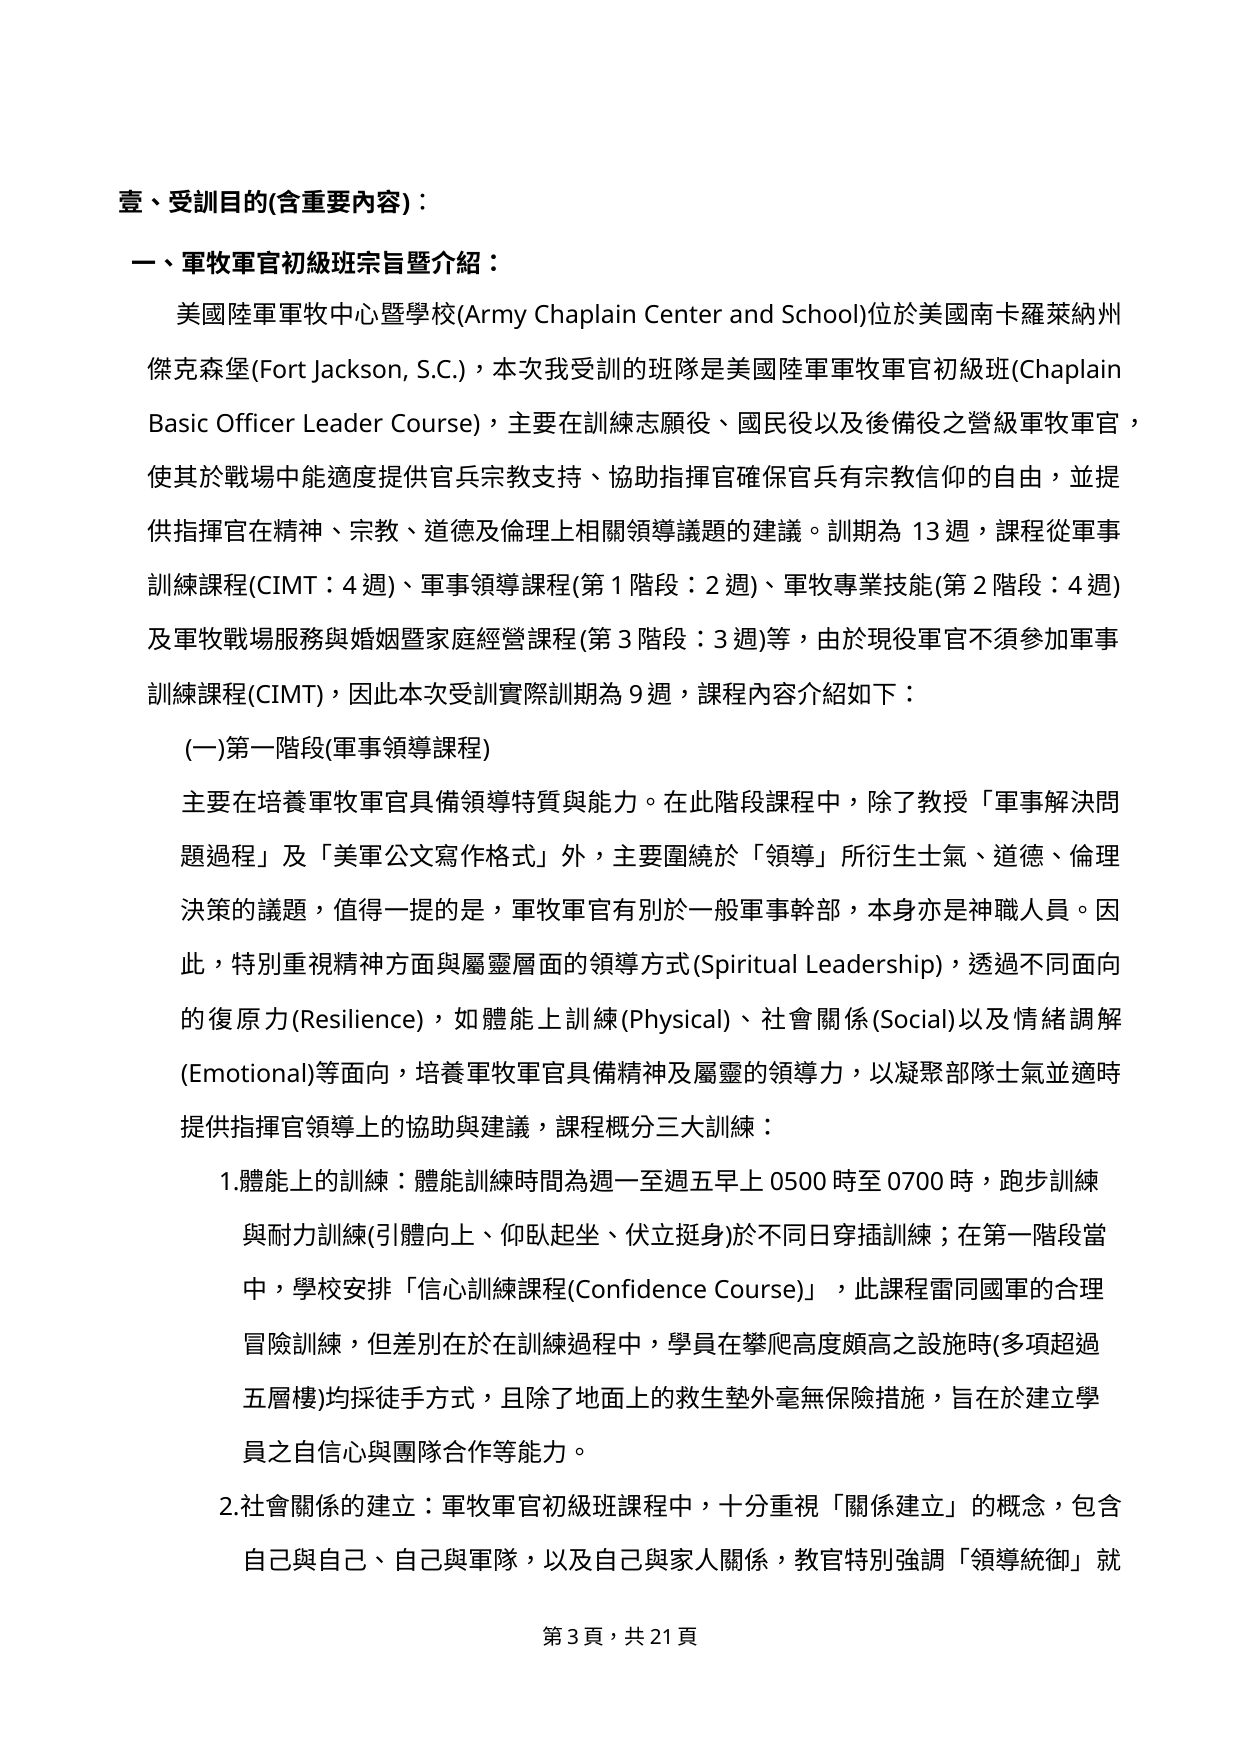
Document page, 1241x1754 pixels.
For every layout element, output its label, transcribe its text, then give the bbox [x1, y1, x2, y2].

text 美國陸軍軍牧中心暨學校(Army Chaplain Center and School)位於美國南卡羅萊納州傑克森堡(Fort Jackson, S.C.)，本次我受訓的班隊是美國陸軍軍牧軍官初級班(Chaplain Basic Officer Leader Course)，主要在訓練志願役、國民役以及後備役之營級軍牧軍官，使其於戰場中能適度提供官兵宗教支持、協助指揮官確保官兵有宗教信仰的自由，並提供指揮官在精神、宗教、道德及倫理上相關領導議題的建議。訓期為13週，課程從軍事訓練課程(CIMT：4週)、軍事領導課程(第1階段：2週)、軍牧專業技能(第2階段：4週)及軍牧戰場服務與婚姻暨家庭經營課程(第3階段：3週)等，由於現役軍官不須參加軍事訓練課程(CIMT)，因此本次受訓實際訓期為9週，課程內容介紹如下： [148, 281, 1122, 714]
text (一)第一階段(軍事領導課程) [118, 714, 1122, 768]
text 1.體能上的訓練：體能訓練時間為週一至週五早上0500時至0700時，跑步訓練與耐力訓練(引體向上、仰臥起坐、伏立挺身)於不同日穿插訓練；在第一階段當中，學校安排「信心訓練課程(Confidence Course)」，此課程雷同國軍的合理冒險訓練，但差別在於在訓練過程中，學員在攀爬高度頗高之設施時(多項超過五層樓)均採徒手方式，且除了地面上的救生墊外毫無保險措施，旨在於建立學員之自信心與團隊合作等能力。 [218, 1147, 1122, 1472]
text 一、軍牧軍官初級班宗旨暨介紹： [118, 239, 1122, 281]
text 壹、受訓目的(含重要內容)： [118, 178, 1122, 220]
text 2.社會關係的建立：軍牧軍官初級班課程中，十分重視「關係建立」的概念，包含自己與自己、自己與軍隊，以及自己與家人關係，教官特別強調「領導統御」就 [218, 1472, 1122, 1581]
text 主要在培養軍牧軍官具備領導特質與能力。在此階段課程中，除了教授「軍事解決問題過程」及「美軍公文寫作格式」外，主要圍繞於「領導」所衍生士氣、道德、倫理決策的議題，值得一提的是，軍牧軍官有別於一般軍事幹部，本身亦是神職人員。因此，特別重視精神方面與屬靈層面的領導方式(Spiritual Leadership)，透過不同面向的復原力(Resilience)，如體能上訓練(Physical)、社會關係(Social)以及情緒調解(Emotional)等面向，培養軍牧軍官具備精神及屬靈的領導力，以凝聚部隊士氣並適時提供指揮官領導上的協助與建議，課程概分三大訓練： [118, 768, 1122, 1147]
